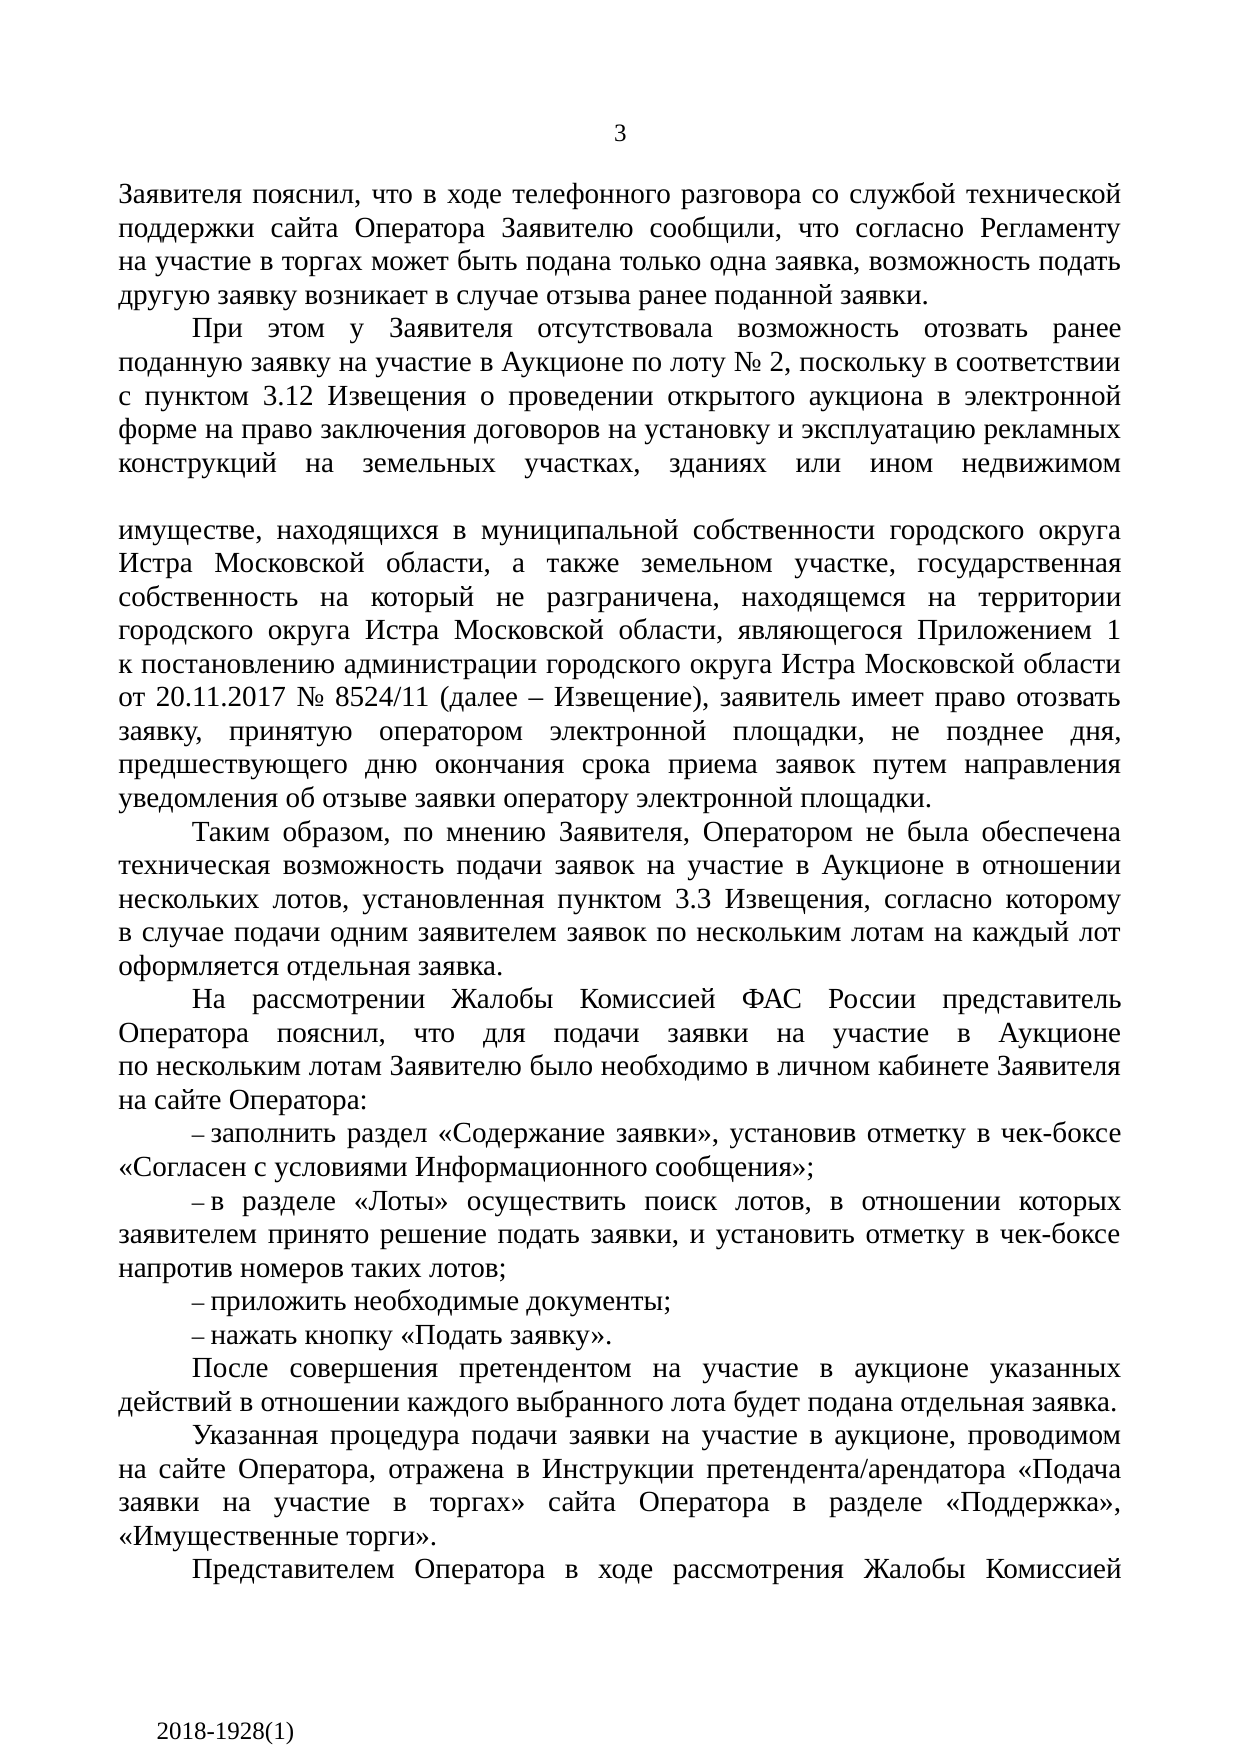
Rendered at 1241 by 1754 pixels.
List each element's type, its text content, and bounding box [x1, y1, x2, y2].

text После совершения претендентом на участие в аукционе указанных действий в отношении каждого выбранного лота будет подана отдельная заявка. [118, 1350, 1122, 1417]
text Заявителя пояснил, что в ходе телефонного разговора со службой технической поддержки сайта Оператора Заявителю сообщили, что согласно Регламенту на участие в торгах может быть подана только одна заявка, возможность подать другую заявку возникает в случае отзыва ранее поданной заявки. [118, 176, 1122, 311]
text Указанная процедура подачи заявки на участие в аукционе, проводимом на сайте Оператора, отражена в Инструкции претендента/арендатора «Подача заявки на участие в торгах» сайта Оператора в разделе «Поддержка», «Имущественные торги». [118, 1417, 1122, 1552]
text – в разделе «Лоты» осуществить поиск лотов, в отношении которых заявителем принято решение подать заявки, и установить отметку в чек-боксе напротив номеров таких лотов; [118, 1183, 1122, 1283]
text При этом у Заявителя отсутствовала возможность отозвать ранее поданную заявку на участие в Аукционе по лоту № 2, поскольку в соответствии с пунктом 3.12 Извещения о проведении открытого аукциона в электронной форме на право заключения договоров на установку и эксплуатацию рекламных конструкций на земельных участках, зданиях или ином недвижимом имуществе, находящихся в муниципальной собственности городского округа Истра Московской области, а также земельном участке, государственная собственность на который не разграничена, находящемся на территории городского округа Истра Московской области, являющегося Приложением 1 к постановлению администрации городского округа Истра Московской области от 20.11.2017 № 8524/11 (далее – Извещение), заявитель имеет право отозвать заявку, принятую оператором электронной площадки, не позднее дня, предшествующего дню окончания срока приема заявок путем направления уведомления об отзыве заявки оператору электронной площадки. [118, 311, 1122, 814]
text На рассмотрении Жалобы Комиссией ФАС России представитель Оператора пояснил, что для подачи заявки на участие в Аукционе по нескольким лотам Заявителю было необходимо в личном кабинете Заявителя на сайте Оператора: [118, 981, 1122, 1116]
text – нажать кнопку «Подать заявку». [118, 1317, 1122, 1350]
text – заполнить раздел «Содержание заявки», установив отметку в чек-боксе «Согласен с условиями Информационного сообщения»; [118, 1116, 1122, 1183]
text Представителем Оператора в ходе рассмотрения Жалобы Комиссией [118, 1552, 1122, 1585]
text Таким образом, по мнению Заявителя, Оператором не была обеспечена техническая возможность подачи заявок на участие в Аукционе в отношении нескольких лотов, установленная пунктом 3.3 Извещения, согласно которому в случае подачи одним заявителем заявок по нескольким лотам на каждый лот оформляется отдельная заявка. [118, 814, 1122, 981]
text – приложить необходимые документы; [118, 1283, 1122, 1317]
